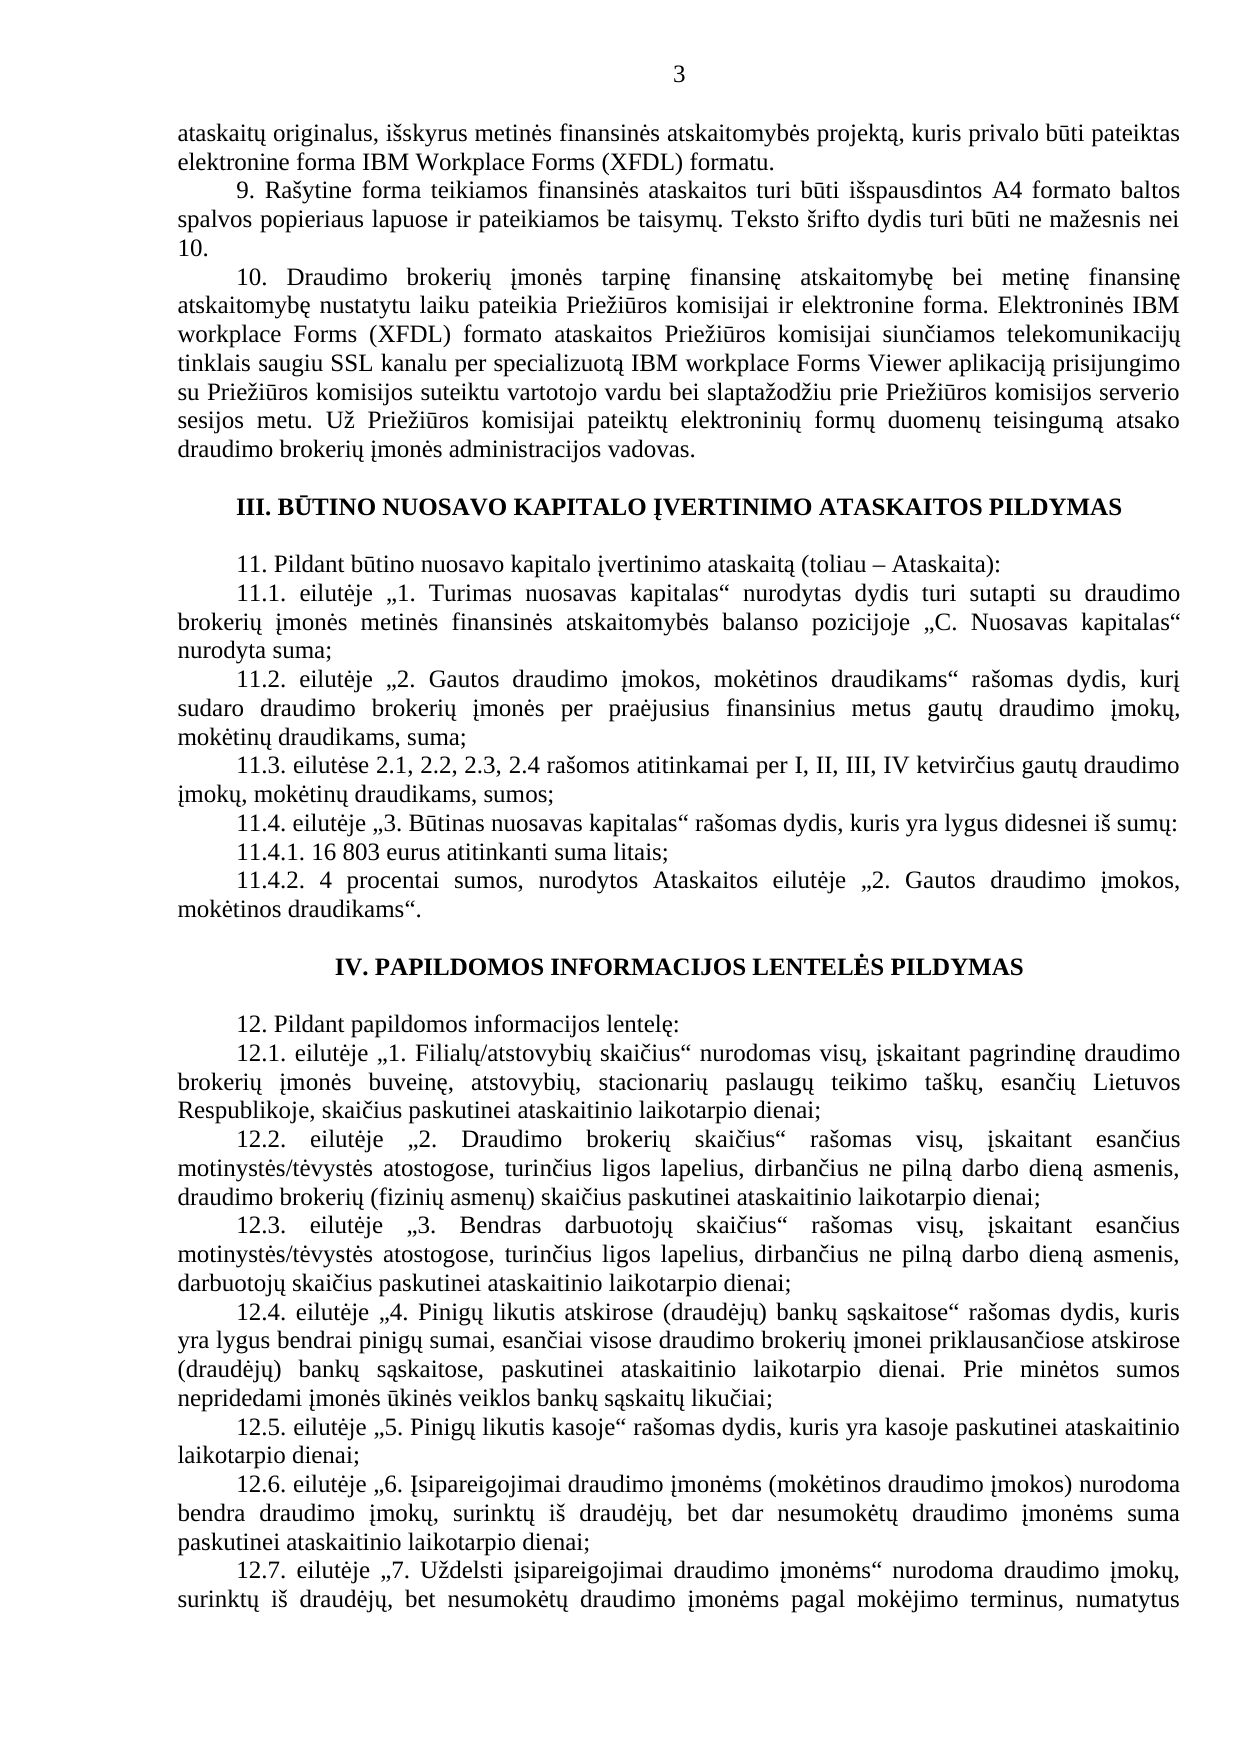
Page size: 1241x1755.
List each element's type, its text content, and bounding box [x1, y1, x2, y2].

text 11.4. eilutėje „3. Būtinas nuosavas kapitalas“ rašomas dydis, kuris yra lygus didesnei iš sumų: [177, 808, 1181, 837]
text 12.5. eilutėje „5. Pinigų likutis kasoje“ rašomas dydis, kuris yra kasoje paskutinei ataskaitinio laikotarpio dienai; [177, 1412, 1181, 1469]
text 12.4. eilutėje „4. Pinigų likutis atskirose (draudėjų) bankų sąskaitose“ rašomas dydis, kuris yra lygus bendrai pinigų sumai, esančiai visose draudimo brokerių įmonei priklausančiose atskirose (draudėjų) bankų sąskaitose, paskutinei ataskaitinio laikotarpio dienai. Prie minėtos sumos nepridedami įmonės ūkinės veiklos bankų sąskaitų likučiai; [177, 1297, 1181, 1412]
text 11.1. eilutėje „1. Turimas nuosavas kapitalas“ nurodytas dydis turi sutapti su draudimo brokerių įmonės metinės finansinės atskaitomybės balanso pozicijoje „C. Nuosavas kapitalas“ nurodyta suma; [177, 578, 1181, 664]
text ataskaitų originalus, išskyrus metinės finansinės atskaitomybės projektą, kuris privalo būti pateiktas elektronine forma IBM Workplace Forms (XFDL) formatu. [177, 118, 1181, 176]
text 12.6. eilutėje „6. Įsipareigojimai draudimo įmonėms (mokėtinos draudimo įmokos) nurodoma bendra draudimo įmokų, surinktų iš draudėjų, bet dar nesumokėtų draudimo įmonėms suma paskutinei ataskaitinio laikotarpio dienai; [177, 1469, 1181, 1556]
text 9. Rašytine forma teikiamos finansinės ataskaitos turi būti išspausdintos A4 formato baltos spalvos popieriaus lapuose ir pateikiamos be taisymų. Teksto šrifto dydis turi būti ne mažesnis nei 10. [177, 176, 1181, 262]
text 12.2. eilutėje „2. Draudimo brokerių skaičius“ rašomas visų, įskaitant esančius motinystės/tėvystės atostogose, turinčius ligos lapelius, dirbančius ne pilną darbo dieną asmenis, draudimo brokerių (fizinių asmenų) skaičius paskutinei ataskaitinio laikotarpio dienai; [177, 1124, 1181, 1211]
text 11. Pildant būtino nuosavo kapitalo įvertinimo ataskaitą (toliau – Ataskaita): [177, 549, 1181, 578]
text 12. Pildant papildomos informacijos lentelę: [177, 1009, 1181, 1038]
text 12.1. eilutėje „1. Filialų/atstovybių skaičius“ nurodomas visų, įskaitant pagrindinę draudimo brokerių įmonės buveinę, atstovybių, stacionarių paslaugų teikimo taškų, esančių Lietuvos Respublikoje, skaičius paskutinei ataskaitinio laikotarpio dienai; [177, 1038, 1181, 1124]
text 10. Draudimo brokerių įmonės tarpinę finansinę atskaitomybę bei metinę finansinę atskaitomybę nustatytu laiku pateikia Priežiūros komisijai ir elektronine forma. Elektroninės IBM workplace Forms (XFDL) formato ataskaitos Priežiūros komisijai siunčiamos telekomunikacijų tinklais saugiu SSL kanalu per specializuotą IBM workplace Forms Viewer aplikaciją prisijungimo su Priežiūros komisijos suteiktu vartotojo vardu bei slaptažodžiu prie Priežiūros komisijos serverio sesijos metu. Už Priežiūros komisijai pateiktų elektroninių formų duomenų teisingumą atsako draudimo brokerių įmonės administracijos vadovas. [177, 262, 1181, 463]
text 11.4.2. 4 procentai sumos, nurodytos Ataskaitos eilutėje „2. Gautos draudimo įmokos, mokėtinos draudikams“. [177, 866, 1181, 923]
text 11.4.1. 16 803 eurus atitinkanti suma litais; [177, 837, 1181, 866]
text 12.3. eilutėje „3. Bendras darbuotojų skaičius“ rašomas visų, įskaitant esančius motinystės/tėvystės atostogose, turinčius ligos lapelius, dirbančius ne pilną darbo dieną asmenis, darbuotojų skaičius paskutinei ataskaitinio laikotarpio dienai; [177, 1211, 1181, 1297]
text IV. PAPILDOMOS INFORMACIJOS LENTELĖS PILDYMAS [177, 952, 1181, 981]
text 11.2. eilutėje „2. Gautos draudimo įmokos, mokėtinos draudikams“ rašomas dydis, kurį sudaro draudimo brokerių įmonės per praėjusius finansinius metus gautų draudimo įmokų, mokėtinų draudikams, suma; [177, 664, 1181, 751]
text III. būtino nuosavo kapitalo įvertinimo ataskaitos pildymas [177, 492, 1181, 521]
text 11.3. eilutėse 2.1, 2.2, 2.3, 2.4 rašomos atitinkamai per I, II, III, IV ketvirčius gautų draudimo įmokų, mokėtinų draudikams, sumos; [177, 751, 1181, 808]
text 12.7. eilutėje „7. Uždelsti įsipareigojimai draudimo įmonėms“ nurodoma draudimo įmokų, surinktų iš draudėjų, bet nesumokėtų draudimo įmonėms pagal mokėjimo terminus, numatytus [177, 1556, 1181, 1613]
